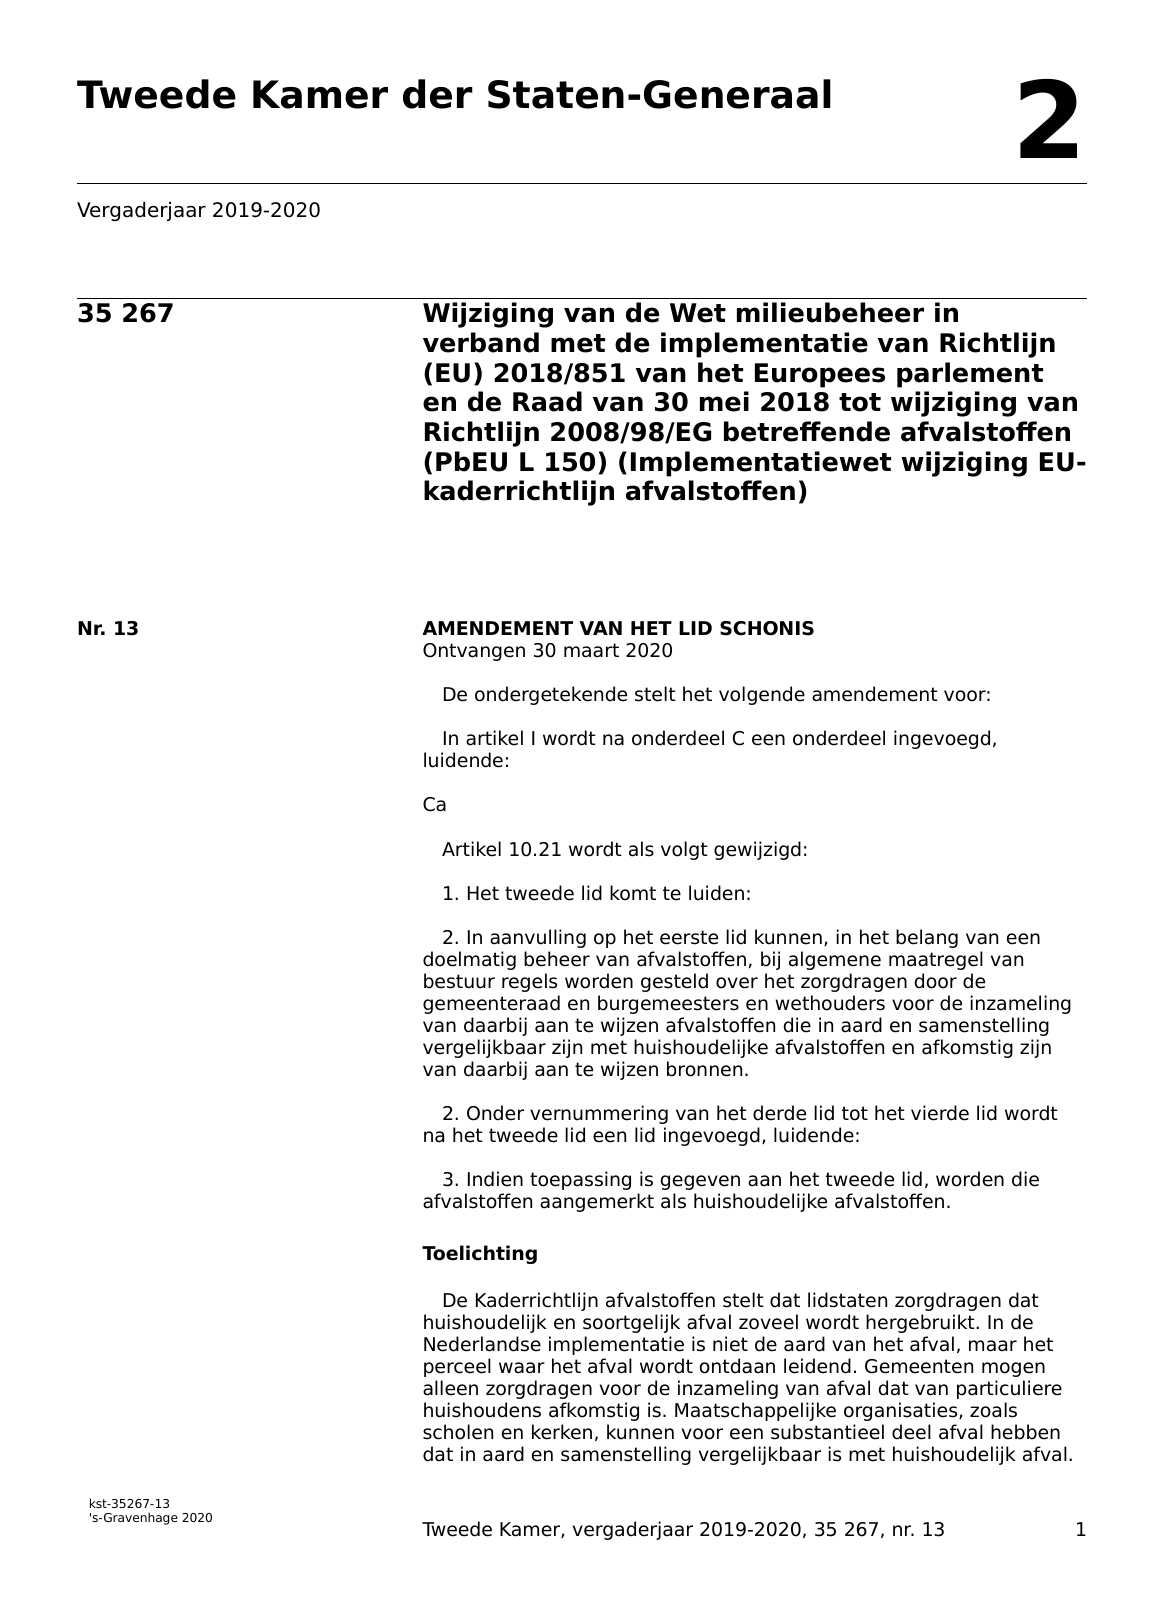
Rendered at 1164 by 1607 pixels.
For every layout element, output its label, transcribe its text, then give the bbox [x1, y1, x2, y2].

text In artikel I wordt na onderdeel C een onderdeel ingevoegd, luidende: [422, 728, 1087, 772]
table_header Tweede Kamer der Staten-Generaal [77, 59, 886, 183]
text De ondergetekende stelt het volgende amendement voor: [422, 684, 1087, 706]
subtitle Toelichting [422, 1243, 1087, 1265]
text Artikel 10.21 wordt als volgt gewijzigd: [422, 838, 1087, 860]
subtitle 35 267 Wijziging van de Wet milieubeheer in verband met de implementatie van Richtlijn (EU) 2018/851 van het Europees parlement en de Raad van 30 mei 2018 tot wijziging van Richtlijn 2008/98/EG betreffende afvalstoffen (PbEU L 150) (Implementatiewet wijziging EU-kaderrichtlijn afvalstoffen) [77, 299, 1087, 507]
text Ca [422, 794, 1087, 816]
subtitle Nr. 13 AMENDEMENT VAN HET LID SCHONIS [77, 618, 1087, 640]
text 2. Onder vernummering van het derde lid tot het vierde lid wordt na het tweede lid een lid ingevoegd, luidende: [422, 1103, 1087, 1147]
text Ontvangen 30 maart 2020 [422, 640, 1087, 662]
text kst-35267-13 [88, 1497, 323, 1511]
table_header 2 [886, 59, 1087, 183]
text 2. In aanvulling op het eerste lid kunnen, in het belang van een doelmatig beheer van afvalstoffen, bij algemene maatregel van bestuur regels worden gesteld over het zorgdragen door de gemeenteraad en burgemeesters en wethouders voor de inzameling van daarbij aan te wijzen afvalstoffen die in aard en samenstelling vergelijkbaar zijn met huishoudelijke afvalstoffen en afkomstig zijn van daarbij aan te wijzen bronnen. [422, 927, 1087, 1081]
text 's-Gravenhage 2020 [88, 1511, 323, 1525]
text 3. Indien toepassing is gegeven aan het tweede lid, worden die afvalstoffen aangemerkt als huishoudelijke afvalstoffen. [422, 1169, 1087, 1213]
table_cell Vergaderjaar 2019-2020 [77, 184, 1087, 298]
text 1. Het tweede lid komt te luiden: [422, 883, 1087, 904]
text De Kaderrichtlijn afvalstoffen stelt dat lidstaten zorgdragen dat huishoudelijk en soortgelijk afval zoveel wordt hergebruikt. In de Nederlandse implementatie is niet de aard van het afval, maar het perceel waar het afval wordt ontdaan leidend. Gemeenten mogen alleen zorgdragen voor de inzameling van afval dat van particuliere huishoudens afkomstig is. Maatschappelijke organisaties, zoals scholen en kerken, kunnen voor een substantieel deel afval hebben dat in aard en samenstelling vergelijkbaar is met huishoudelijk afval. [422, 1290, 1087, 1466]
